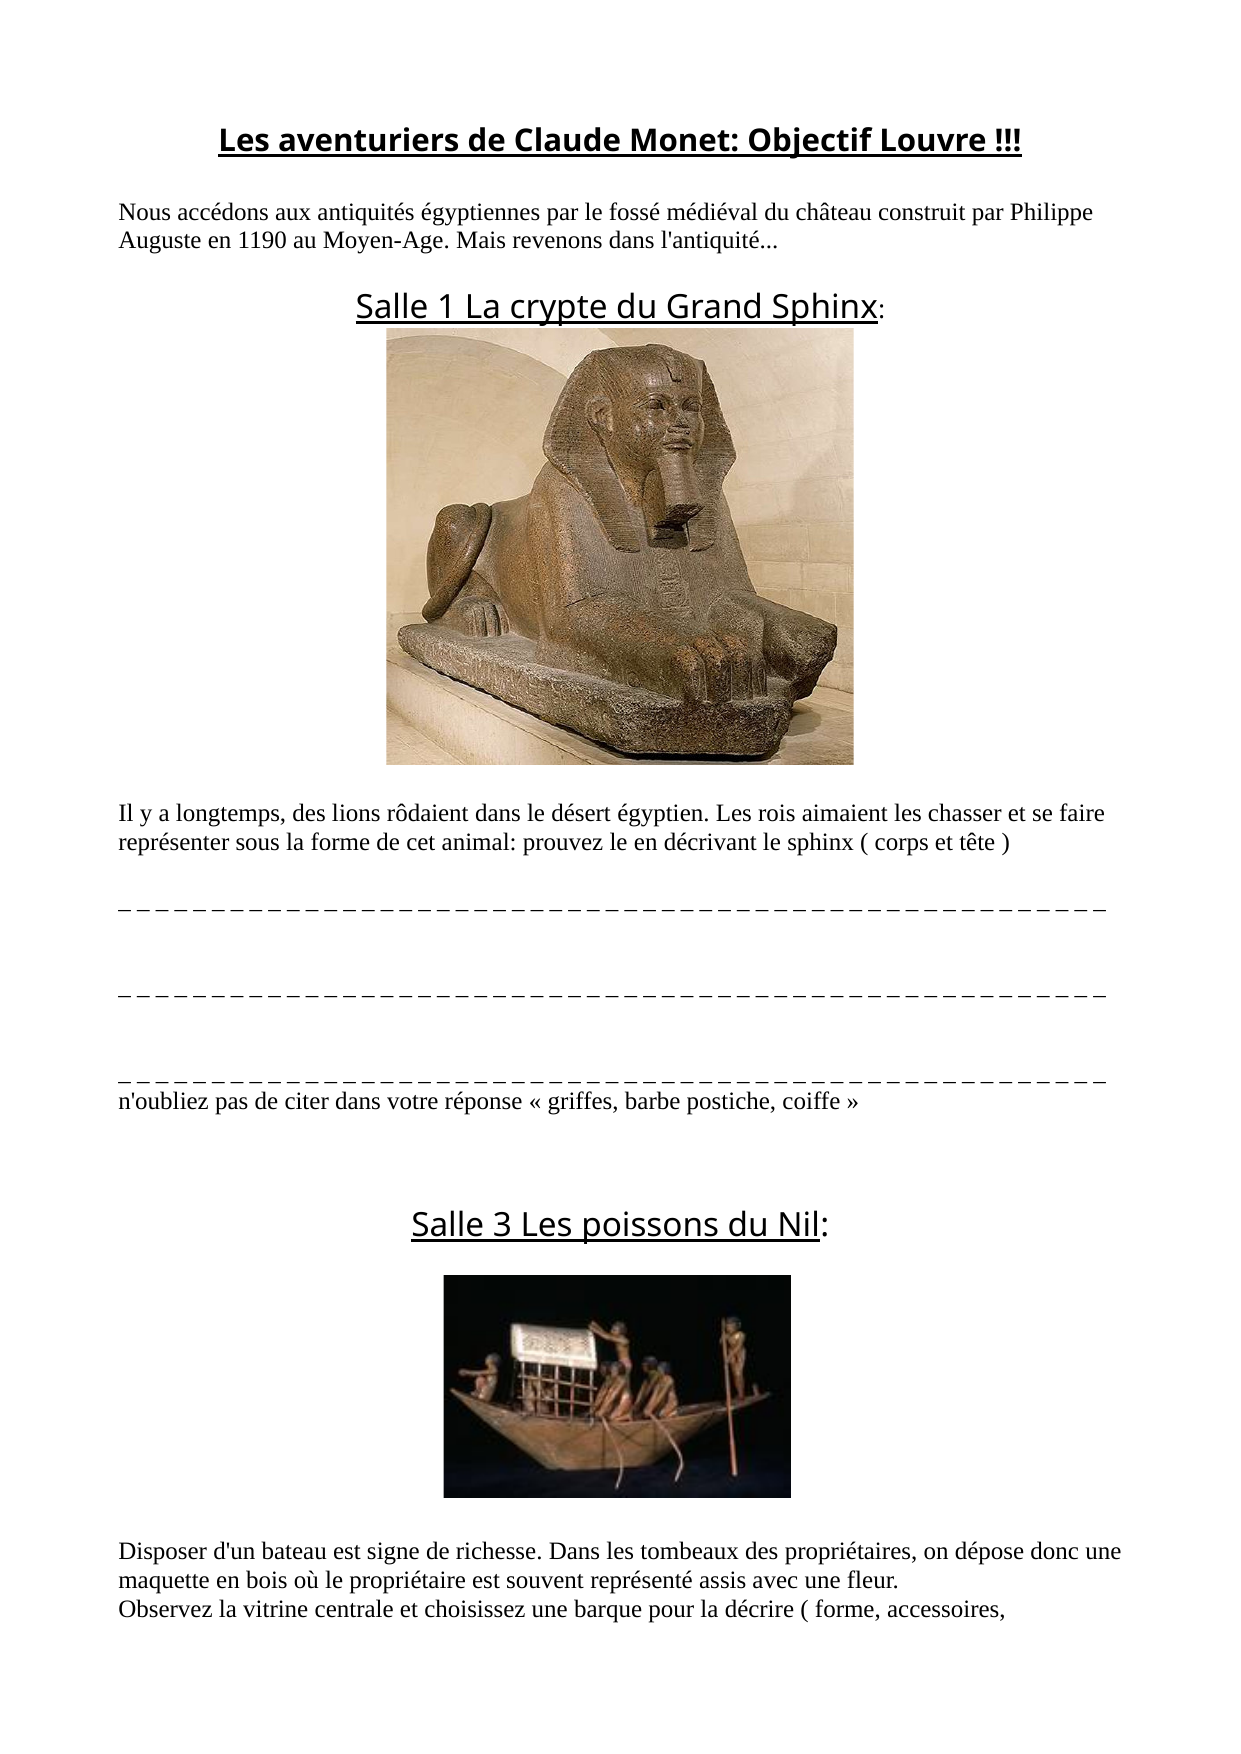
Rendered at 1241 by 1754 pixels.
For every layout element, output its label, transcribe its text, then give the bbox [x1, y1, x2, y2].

text n'oubliez pas de citer dans votre réponse « griffes, barbe postiche, coiffe » [118, 1086, 1122, 1115]
text Nous accédons aux antiquités égyptiennes par le fossé médiéval du château construit par Philippe Auguste en 1190 au Moyen-Age. Mais revenons dans l'antiquité... [118, 197, 1122, 254]
picture [443, 1275, 791, 1498]
text Disposer d'un bateau est signe de richesse. Dans les tombeaux des propriétaires, on dépose donc une maquette en bois où le propriétaire est souvent représenté assis avec une fleur. [118, 1536, 1122, 1594]
text _ _ _ _ _ _ _ _ _ _ _ _ _ _ _ _ _ _ _ _ _ _ _ _ _ _ _ _ _ _ _ _ _ _ _ _ _ _ _ _ _ _ _ _ _ _ _ _ _ _ _ _ _ [118, 1057, 1122, 1086]
text Observez la vitrine centrale et choisissez une barque pour la décrire ( forme, accessoires, [118, 1594, 1122, 1622]
table_header [118, 1275, 1117, 1527]
table_header [1117, 1275, 1173, 1527]
text Les aventuriers de Claude Monet: Objectif Louvre !!! [118, 118, 1122, 161]
table_header [118, 1527, 1173, 1531]
picture [386, 328, 854, 765]
table_header [118, 1275, 1240, 1536]
text Salle 1 La crypte du Grand Sphinx: [118, 283, 1122, 328]
text _ _ _ _ _ _ _ _ _ _ _ _ _ _ _ _ _ _ _ _ _ _ _ _ _ _ _ _ _ _ _ _ _ _ _ _ _ _ _ _ _ _ _ _ _ _ _ _ _ _ _ _ _ [118, 885, 1122, 913]
text Il y a longtemps, des lions rôdaient dans le désert égyptien. Les rois aimaient les chasser et se faire représenter sous la forme de cet animal: prouvez le en décrivant le sphinx ( corps et tête ) [118, 798, 1122, 856]
text Salle 3 Les poissons du Nil: [118, 1201, 1122, 1246]
text _ _ _ _ _ _ _ _ _ _ _ _ _ _ _ _ _ _ _ _ _ _ _ _ _ _ _ _ _ _ _ _ _ _ _ _ _ _ _ _ _ _ _ _ _ _ _ _ _ _ _ _ _ [118, 971, 1122, 1000]
